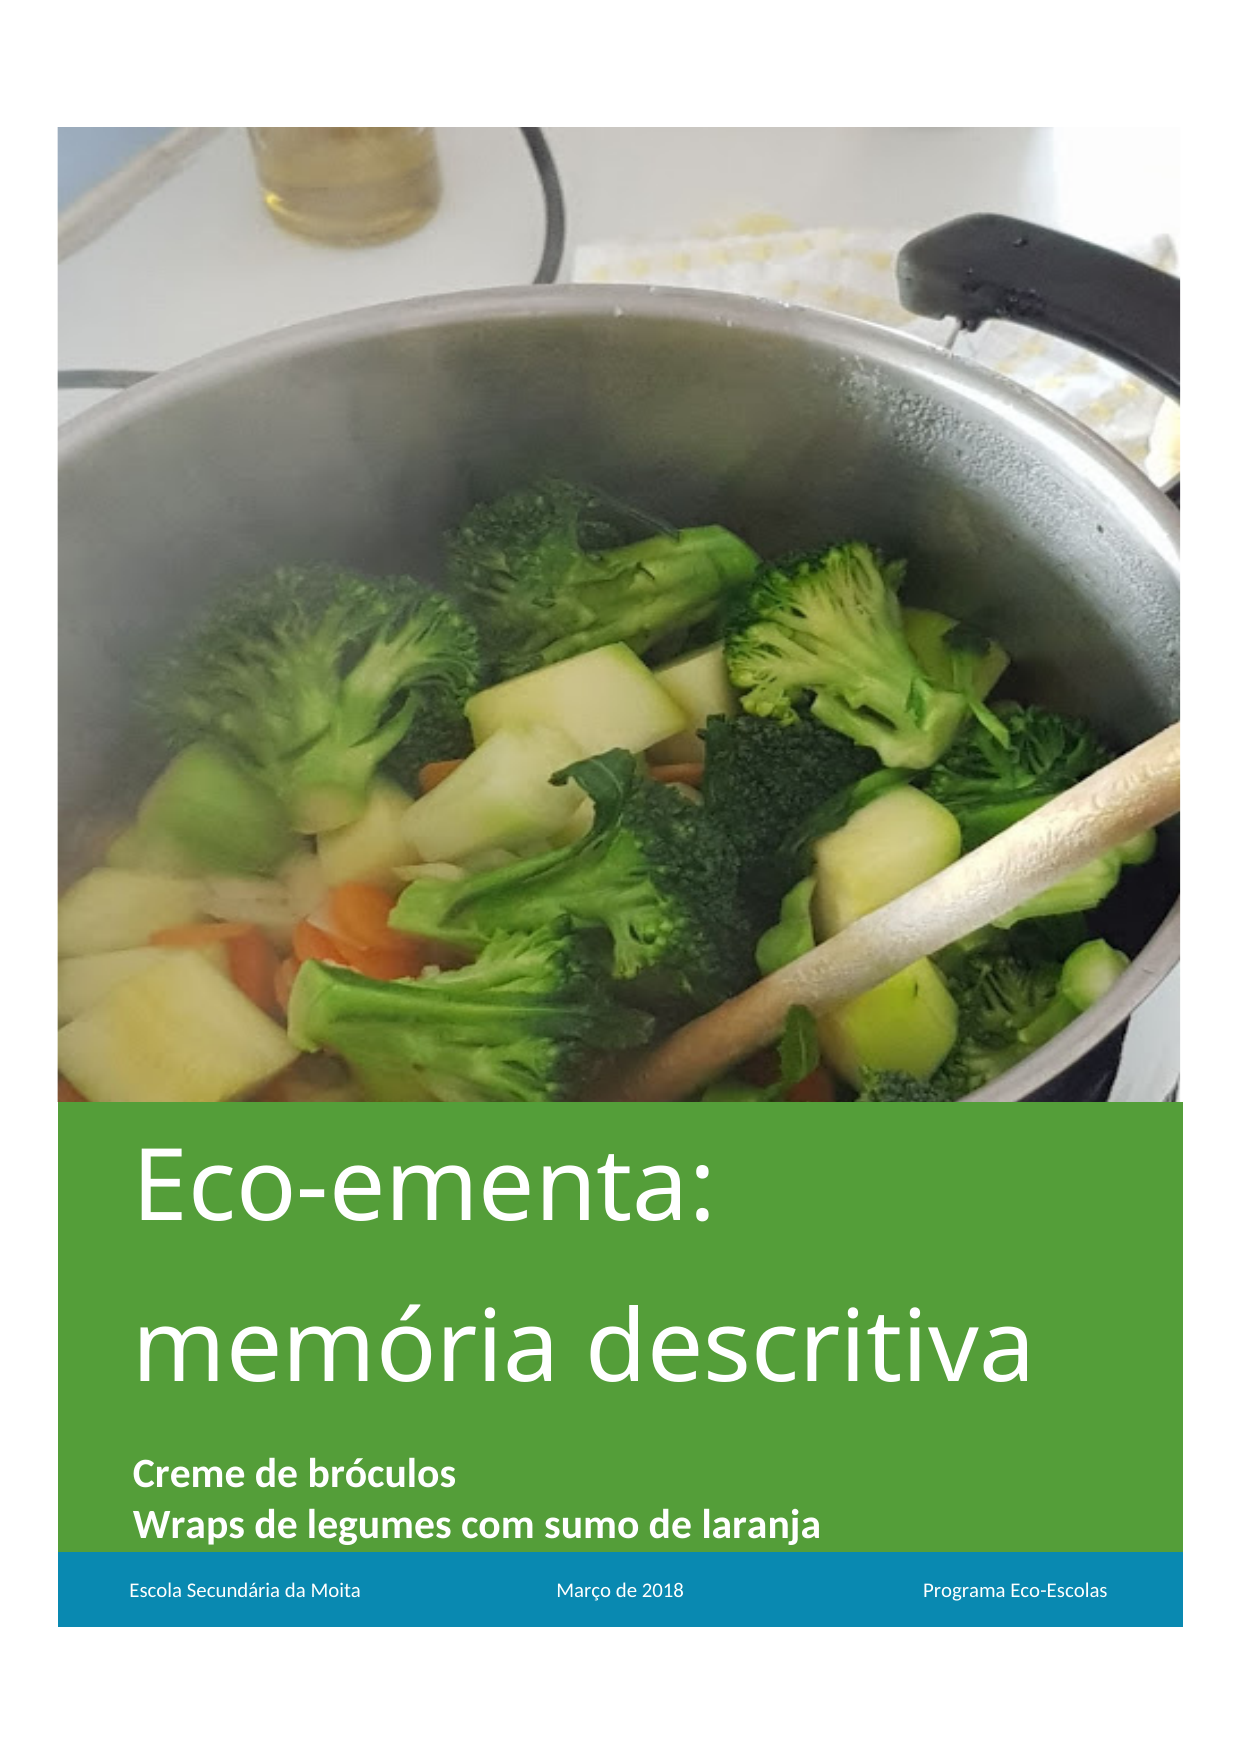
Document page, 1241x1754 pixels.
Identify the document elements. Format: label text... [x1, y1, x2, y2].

table_cell Eco-ementa: memória descritiva Creme de bróculos Wraps de legumes com sumo de laranja Barritas de arroz tufado [58, 1102, 1183, 1552]
table_header Programa Eco-Escolas [808, 1552, 1183, 1627]
table_header Escola Secundária da Moita [58, 1552, 433, 1627]
table_header Março de 2018 [433, 1552, 808, 1627]
